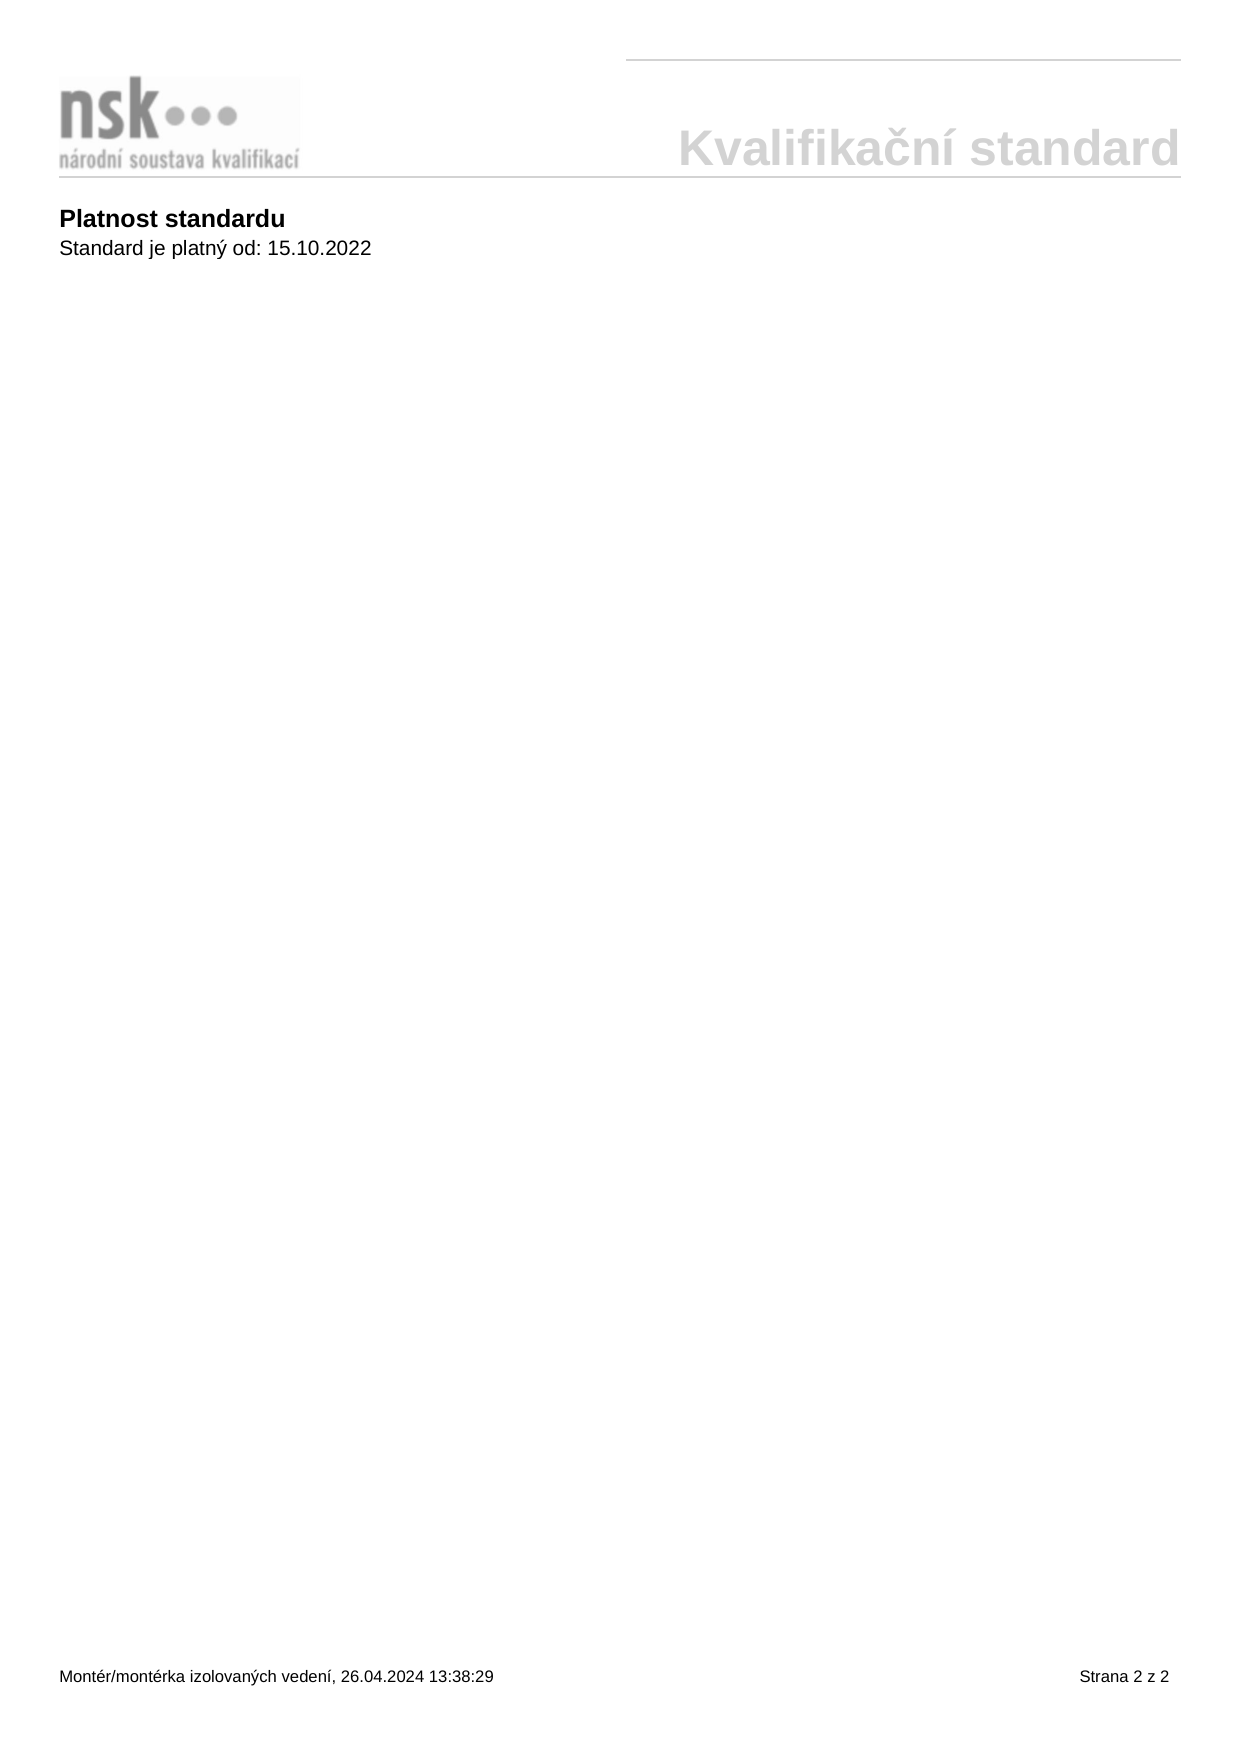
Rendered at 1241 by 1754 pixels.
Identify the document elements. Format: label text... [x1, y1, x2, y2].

table_cell [620, 1409, 626, 1658]
table_cell [621, 59, 626, 170]
table_cell [1169, 1658, 1181, 1694]
table_cell [1169, 259, 1181, 559]
table_cell [626, 1159, 862, 1409]
table_cell [1093, 1409, 1169, 1658]
table_cell [862, 559, 1093, 859]
table_cell [1169, 1159, 1181, 1409]
table_cell [59, 859, 483, 1159]
table_cell [620, 1159, 626, 1409]
table_cell [484, 1409, 620, 1658]
picture [58, 59, 621, 171]
table_cell [626, 859, 862, 1159]
table_cell [626, 259, 862, 559]
table_cell [59, 194, 483, 200]
table_cell [484, 559, 620, 859]
table_cell [620, 859, 626, 1159]
table_cell Standard je platný od: 15.10.2022 [59, 236, 1181, 259]
table_cell [484, 171, 620, 176]
table_cell [1093, 194, 1169, 200]
table_cell Strana 2 z 2 [862, 1658, 1169, 1694]
table_cell [626, 194, 862, 200]
table_cell [59, 1409, 483, 1658]
table_cell [1093, 859, 1169, 1159]
table_cell [620, 559, 626, 859]
table_cell [862, 859, 1093, 1159]
table_cell [626, 1409, 862, 1658]
table_cell [1169, 859, 1181, 1159]
table_cell [59, 178, 1181, 194]
table_cell [59, 171, 483, 176]
table_cell [59, 1159, 483, 1409]
table_cell [862, 194, 1093, 200]
table_cell [1169, 194, 1181, 200]
table_cell [862, 259, 1093, 559]
table_cell [484, 859, 620, 1159]
table_cell [620, 259, 626, 559]
table_cell [1093, 559, 1169, 859]
table_cell [1169, 1409, 1181, 1658]
table_cell Montér/montérka izolovaných vedení, 26.04.2024 13:38:29 [59, 1658, 862, 1694]
table_cell [59, 559, 483, 859]
table_cell [1093, 1159, 1169, 1409]
table_cell [626, 559, 862, 859]
table_cell [862, 1159, 1093, 1409]
table_cell Platnost standardu [59, 200, 1181, 236]
table_cell [862, 1409, 1093, 1658]
table_cell [1093, 259, 1169, 559]
table_cell [1169, 559, 1181, 859]
table_cell [484, 259, 620, 559]
table_cell Kvalifikační standard [626, 61, 1181, 176]
table_cell [59, 259, 483, 559]
table_cell [484, 1159, 620, 1409]
table_cell [484, 194, 620, 200]
